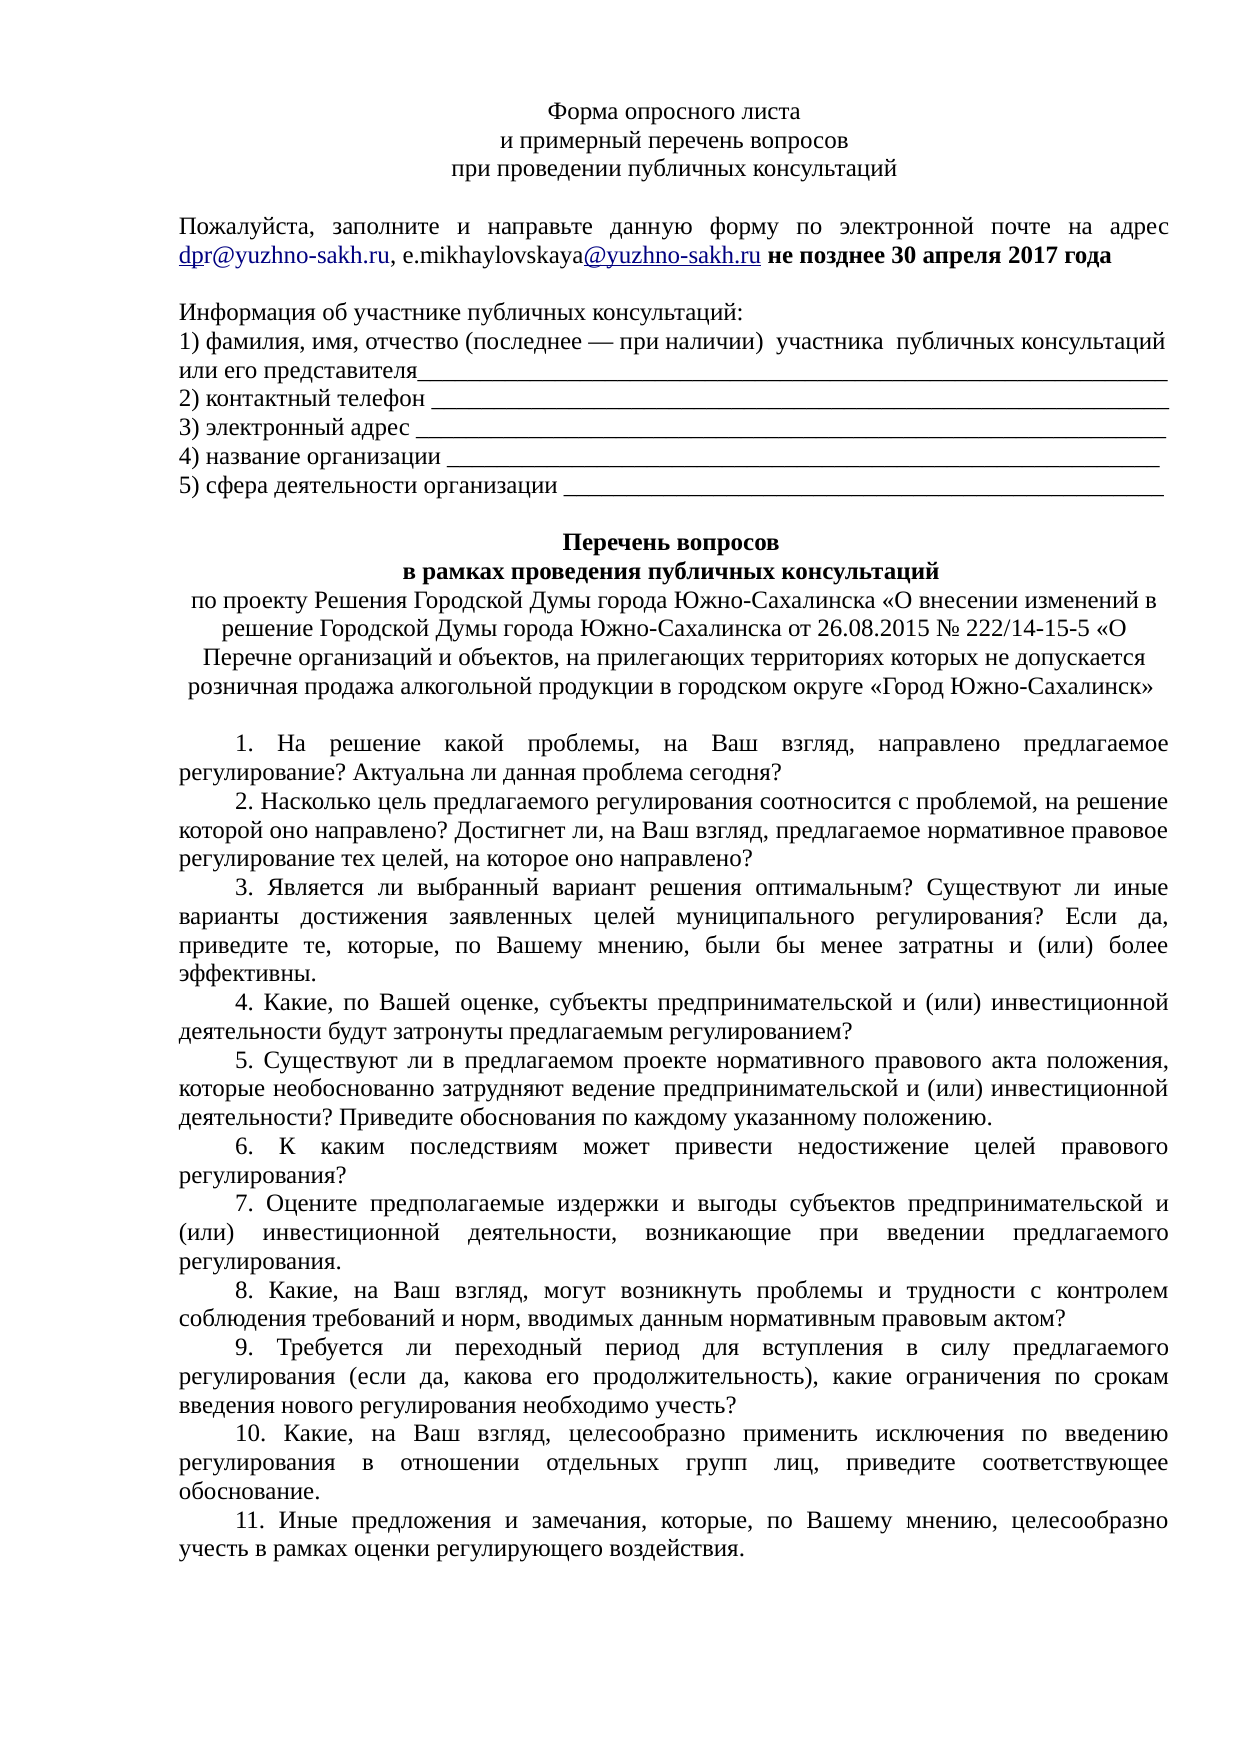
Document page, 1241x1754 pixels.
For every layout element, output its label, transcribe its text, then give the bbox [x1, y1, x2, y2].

text 2) контактный телефон ___________________________________________________________ [178, 383, 1169, 412]
text Форма опросного листа [178, 96, 1169, 125]
text при проведении публичных консультаций [178, 153, 1169, 182]
text 10. Какие, на Ваш взгляд, целесообразно применить исключения по введению регулирования в отношении отдельных групп лиц, приведите соответствующее обоснование. [178, 1418, 1169, 1505]
text Перечень вопросов [178, 527, 1169, 556]
text и примерный перечень вопросов [178, 125, 1169, 153]
text 8. Какие, на Ваш взгляд, могут возникнуть проблемы и трудности с контролем соблюдения требований и норм, вводимых данным нормативным правовым актом? [178, 1275, 1169, 1332]
text 5. Существуют ли в предлагаемом проекте нормативного правового акта положения, которые необоснованно затрудняют ведение предпринимательской и (или) инвестиционной деятельности? Приведите обоснования по каждому указанному положению. [178, 1045, 1169, 1131]
text Пожалуйста, заполните и направьте данную форму по электронной почте на адрес dpr@yuzhno-sakh.ru, e.mikhaylovskaya@yuzhno-sakh.ru не позднее 30 апреля 2017 года [178, 211, 1169, 268]
text 7. Оцените предполагаемые издержки и выгоды субъектов предпринимательской и (или) инвестиционной деятельности, возникающие при введении предлагаемого регулирования. [178, 1188, 1169, 1275]
text 1) фамилия, имя, отчество (последнее — при наличии) участника публичных консультаций или его представителя____________________________________________________________ [178, 326, 1169, 383]
text 9. Требуется ли переходный период для вступления в силу предлагаемого регулирования (если да, какова его продолжительность), какие ограничения по срокам введения нового регулирования необходимо учесть? [178, 1332, 1169, 1418]
text Информация об участнике публичных консультаций: [178, 297, 1169, 326]
text 6. К каким последствиям может привести недостижение целей правового регулирования? [178, 1131, 1169, 1188]
text 3) электронный адрес ____________________________________________________________ [178, 412, 1169, 441]
text 3. Является ли выбранный вариант решения оптимальным? Существуют ли иные варианты достижения заявленных целей муниципального регулирования? Если да, приведите те, которые, по Вашему мнению, были бы менее затратны и (или) более эффективны. [178, 872, 1169, 987]
text 4) название организации _________________________________________________________ [178, 441, 1169, 470]
text 5) сфера деятельности организации ________________________________________________ [178, 470, 1169, 498]
text 11. Иные предложения и замечания, которые, по Вашему мнению, целесообразно учесть в рамках оценки регулирующего воздействия. [178, 1505, 1169, 1562]
text 2. Насколько цель предлагаемого регулирования соотносится с проблемой, на решение которой оно направлено? Достигнет ли, на Ваш взгляд, предлагаемое нормативное правовое регулирование тех целей, на которое оно направлено? [178, 786, 1169, 872]
text по проекту Решения Городской Думы города Южно-Сахалинска «О внесении изменений в решение Городской Думы города Южно-Сахалинска от 26.08.2015 № 222/14-15-5 «О Перечне организаций и объектов, на прилегающих территориях которых не допускается розничная продажа алкогольной продукции в городском округе «Город Южно-Сахалинск» [178, 585, 1169, 700]
text 1. На решение какой проблемы, на Ваш взгляд, направлено предлагаемое регулирование? Актуальна ли данная проблема сегодня? [178, 728, 1169, 786]
text 4. Какие, по Вашей оценке, субъекты предпринимательской и (или) инвестиционной деятельности будут затронуты предлагаемым регулированием? [178, 987, 1169, 1045]
text в рамках проведения публичных консультаций [178, 556, 1169, 585]
